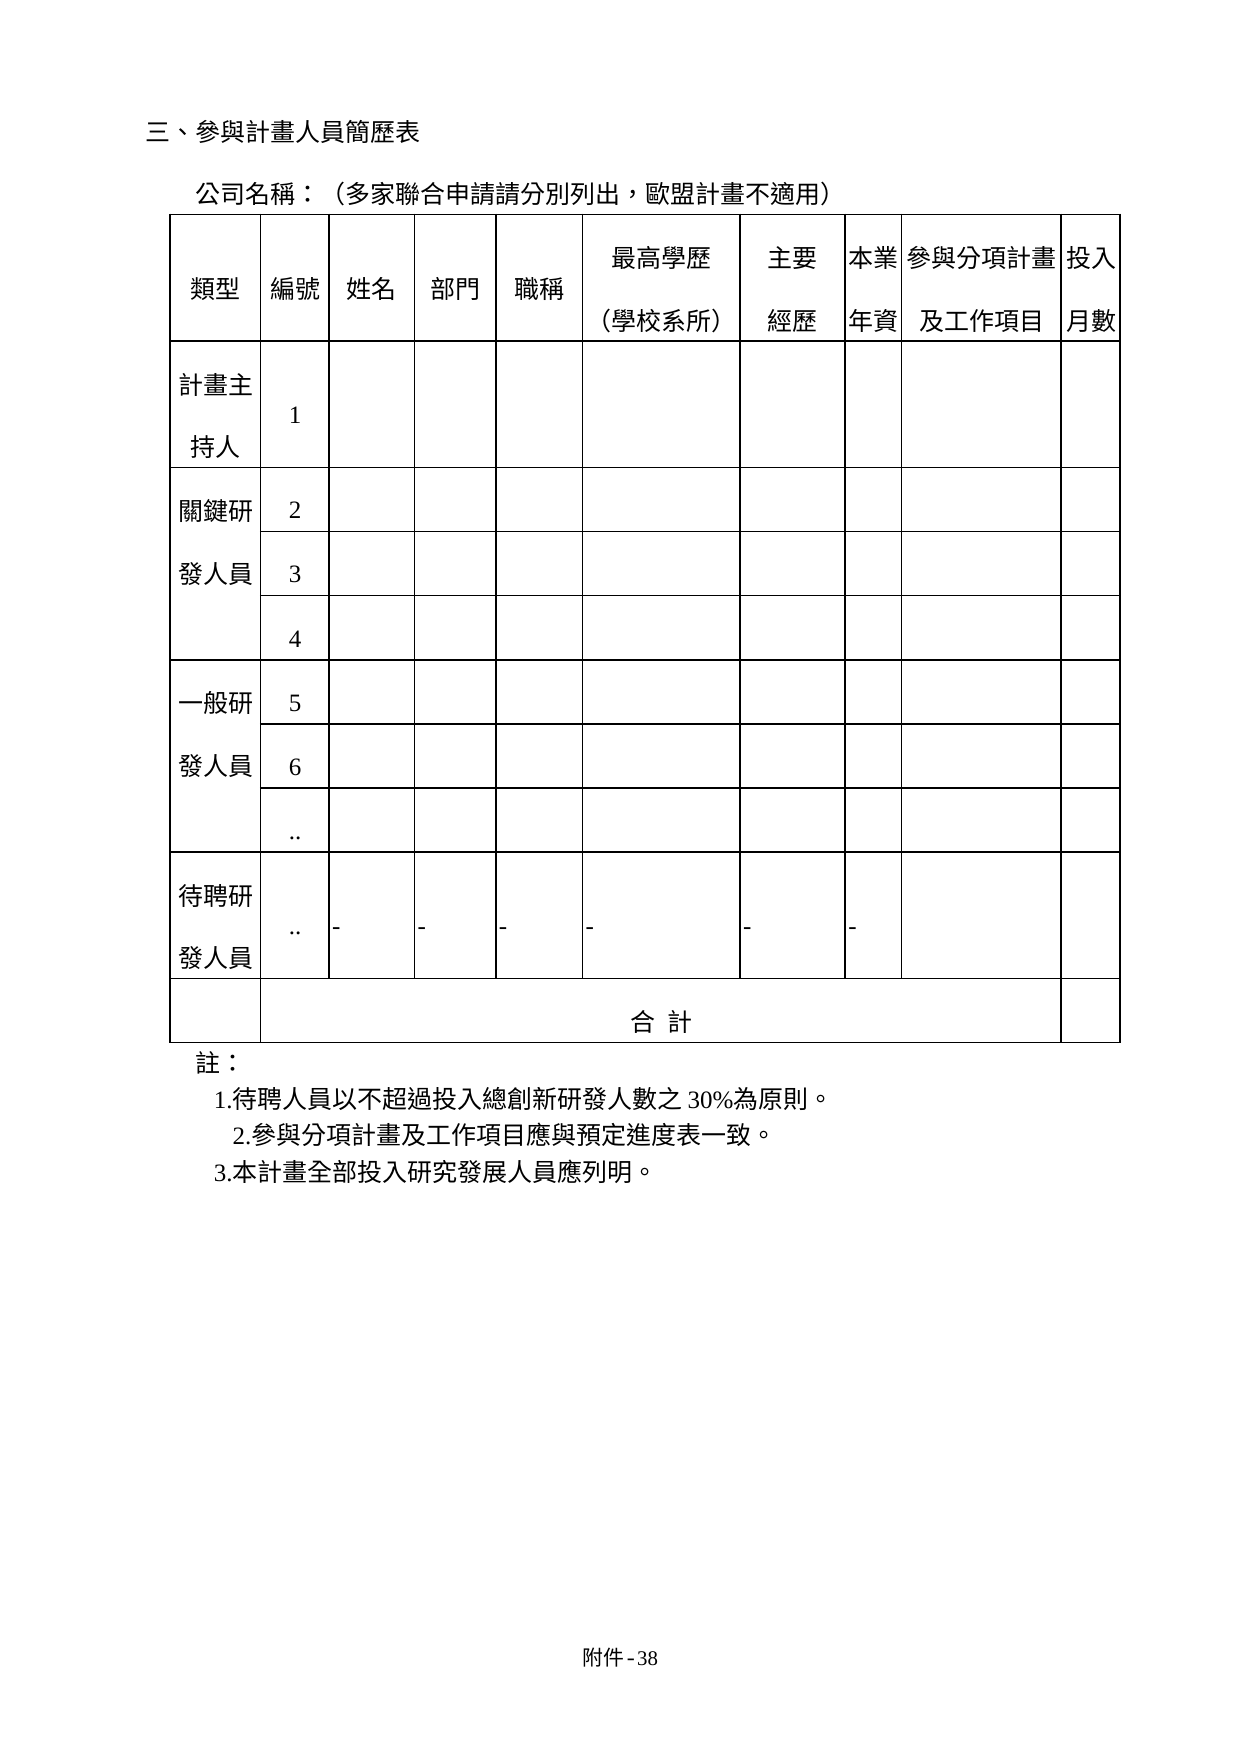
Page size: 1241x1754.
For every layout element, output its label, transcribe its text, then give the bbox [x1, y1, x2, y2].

table_cell .. [261, 789, 328, 851]
table_cell [846, 342, 901, 467]
table_cell - [741, 853, 844, 978]
text 公司名稱：（多家聯合申請請分別列出，歐盟計畫不適用） [195, 151, 1120, 213]
table_cell [1062, 979, 1119, 1042]
text 3.本計畫全部投入研究發展人員應列明。 [195, 1152, 1120, 1188]
table_header 參與分項計畫及工作項目 [902, 215, 1060, 340]
table_cell - [846, 853, 901, 978]
table_cell [741, 725, 844, 787]
table_cell [1062, 725, 1119, 787]
table_header 本業年資 [846, 215, 901, 340]
table_cell [846, 725, 901, 787]
text 註： [195, 1043, 1120, 1079]
table_cell [1062, 853, 1119, 978]
table_cell 合 計 [261, 979, 1060, 1042]
table_cell [902, 342, 1060, 467]
table_cell [846, 661, 901, 723]
table_header 編號 [261, 215, 328, 340]
table_cell [330, 532, 414, 595]
table_header 最高學歷 （學校系所） [583, 215, 739, 340]
table_cell [497, 596, 582, 659]
table_cell [583, 789, 739, 851]
table_cell [741, 468, 844, 531]
table_cell [1062, 532, 1119, 595]
table_cell [1062, 789, 1119, 851]
table_cell [583, 725, 739, 787]
table_cell 4 [261, 596, 328, 659]
text 2.參與分項計畫及工作項目應與預定進度表一致。 [232, 1116, 1120, 1152]
table_cell [497, 661, 582, 723]
table_cell [902, 468, 1060, 531]
table_cell [583, 532, 739, 595]
table_cell [415, 789, 495, 851]
table_cell [902, 596, 1060, 659]
table_cell 3 [261, 532, 328, 595]
table_cell 關鍵研發人員 [171, 468, 260, 659]
table_cell [330, 342, 414, 467]
text 三、參與計畫人員簡歷表 [145, 88, 1120, 151]
table_cell [415, 468, 495, 531]
table_cell [415, 532, 495, 595]
table_cell [741, 342, 844, 467]
table_cell [1062, 596, 1119, 659]
table_header 姓名 [330, 215, 414, 340]
table_cell [330, 725, 414, 787]
table_header 主要 經歷 [741, 215, 844, 340]
table_cell [1062, 468, 1119, 531]
table_cell - [497, 853, 582, 978]
table_cell [902, 725, 1060, 787]
table_cell - [415, 853, 495, 978]
table_cell 一般研發人員 [171, 661, 260, 851]
table_cell 待聘研發人員 [171, 853, 260, 978]
table_cell 6 [261, 725, 328, 787]
table_cell [1062, 342, 1119, 467]
table_cell [497, 789, 582, 851]
table_cell [583, 342, 739, 467]
table_cell [415, 342, 495, 467]
table_cell 5 [261, 661, 328, 723]
table_cell [583, 661, 739, 723]
table_cell [497, 532, 582, 595]
table_cell [846, 789, 901, 851]
table_cell [1062, 661, 1119, 723]
table_cell [497, 342, 582, 467]
table_cell - [583, 853, 739, 978]
table_cell [415, 661, 495, 723]
table_cell .. [261, 853, 328, 978]
table_cell [902, 661, 1060, 723]
table_cell [171, 979, 260, 1042]
table_cell [415, 596, 495, 659]
table_cell 計畫主持人 [171, 342, 260, 467]
table_cell [330, 661, 414, 723]
table_cell [902, 853, 1060, 978]
table_cell [846, 532, 901, 595]
table_cell [741, 596, 844, 659]
table_cell [330, 468, 414, 531]
table_header 部門 [415, 215, 495, 340]
table_cell [583, 468, 739, 531]
table_cell - [330, 853, 414, 978]
table_header 投入 月數 [1062, 215, 1119, 340]
table_cell [583, 596, 739, 659]
table_cell [846, 596, 901, 659]
table_cell [741, 789, 844, 851]
table_cell [330, 596, 414, 659]
table_cell [902, 789, 1060, 851]
table_cell [497, 468, 582, 531]
table_cell [741, 661, 844, 723]
table_header 類型 [171, 215, 260, 340]
table_header 職稱 [497, 215, 582, 340]
table_cell [846, 468, 901, 531]
table_cell [415, 725, 495, 787]
text 1.待聘人員以不超過投入總創新研發人數之30%為原則。 [195, 1079, 1120, 1116]
table_cell [330, 789, 414, 851]
table_cell 1 [261, 342, 328, 467]
table_cell [741, 532, 844, 595]
table_cell [497, 725, 582, 787]
table_cell 2 [261, 468, 328, 531]
table_cell [902, 532, 1060, 595]
